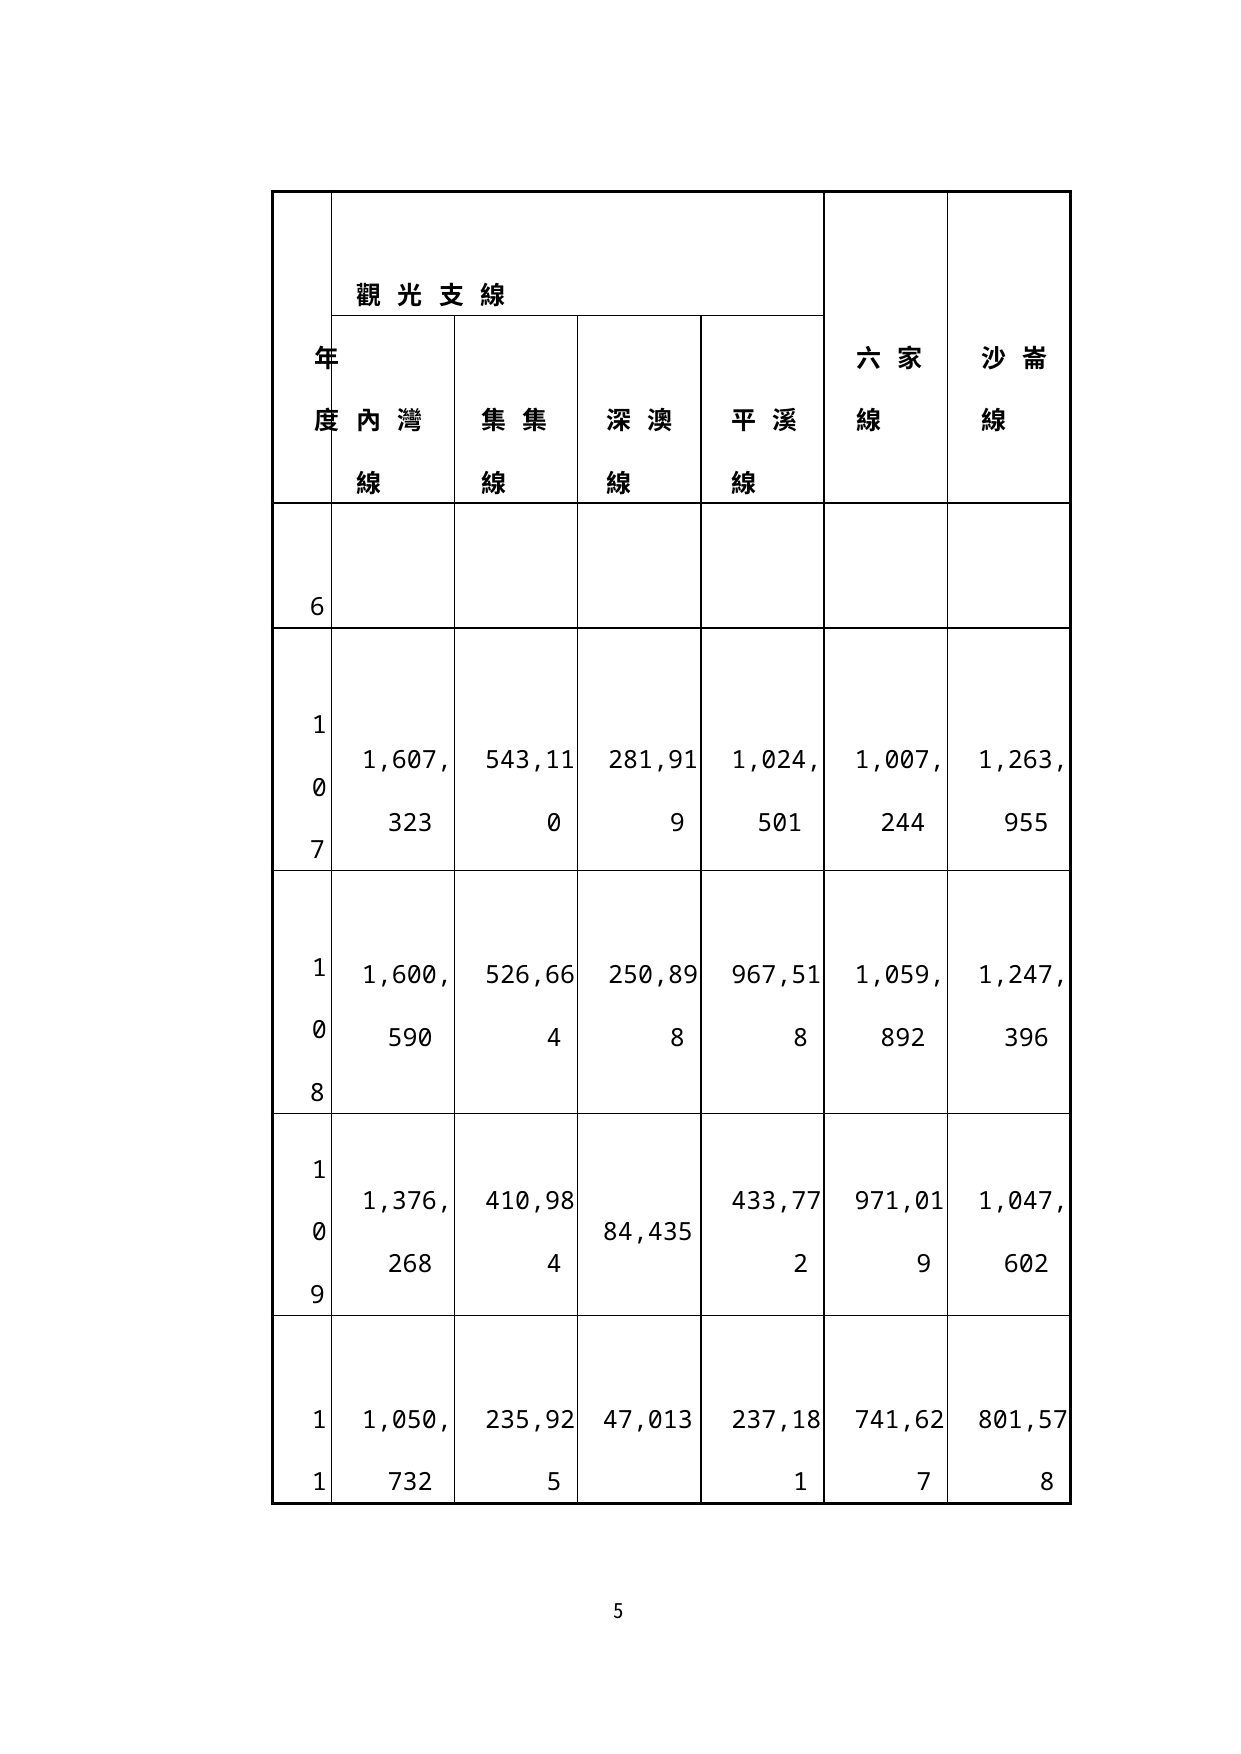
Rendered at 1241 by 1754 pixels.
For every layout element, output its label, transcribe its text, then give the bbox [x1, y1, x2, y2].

table_cell 237,181 [702, 1316, 823, 1502]
table_cell 281,919 [578, 629, 700, 870]
table_cell 526,664 [455, 871, 577, 1113]
table_cell 1,050,732 [332, 1316, 454, 1502]
table_cell 內灣線 [332, 316, 454, 502]
table_header 觀光支線 [332, 193, 823, 314]
table_cell 107 [274, 629, 331, 870]
table_cell [455, 504, 577, 627]
table_cell 433,772 [702, 1114, 823, 1314]
table_cell 1,263,955 [948, 629, 1069, 870]
table_cell 6 [274, 504, 331, 627]
table_cell 741,627 [825, 1316, 947, 1502]
table_cell [332, 504, 454, 627]
table_cell 235,925 [455, 1316, 577, 1502]
table_cell [825, 504, 947, 627]
table_cell 11 [274, 1316, 331, 1502]
table_cell 410,984 [455, 1114, 577, 1314]
table_cell 1,024,501 [702, 629, 823, 870]
table_cell 971,019 [825, 1114, 947, 1314]
table_cell [702, 504, 823, 627]
table_header 六家線 [825, 193, 947, 502]
table_cell 深澳線 [578, 316, 700, 502]
table_cell 集集線 [455, 316, 577, 502]
table_cell 1,600,590 [332, 871, 454, 1113]
table_cell 967,518 [702, 871, 823, 1113]
table_header 沙崙線 [948, 193, 1069, 502]
table_cell 801,578 [948, 1316, 1069, 1502]
table_header 年度 [274, 193, 331, 502]
table_cell 108 [274, 871, 331, 1113]
table_cell 1,007,244 [825, 629, 947, 870]
table_cell 1,059,892 [825, 871, 947, 1113]
table_cell 109 [274, 1114, 331, 1314]
table_cell 47,013 [578, 1316, 700, 1502]
table_cell 1,247,396 [948, 871, 1069, 1113]
table_cell [948, 504, 1069, 627]
table_cell 1,607,323 [332, 629, 454, 870]
table_cell [578, 504, 700, 627]
table_cell 1,376,268 [332, 1114, 454, 1314]
table_cell 250,898 [578, 871, 700, 1113]
table_cell 543,110 [455, 629, 577, 870]
table_cell 平溪線 [702, 316, 823, 502]
table_cell 84,435 [578, 1114, 700, 1314]
table_cell 1,047,602 [948, 1114, 1069, 1314]
